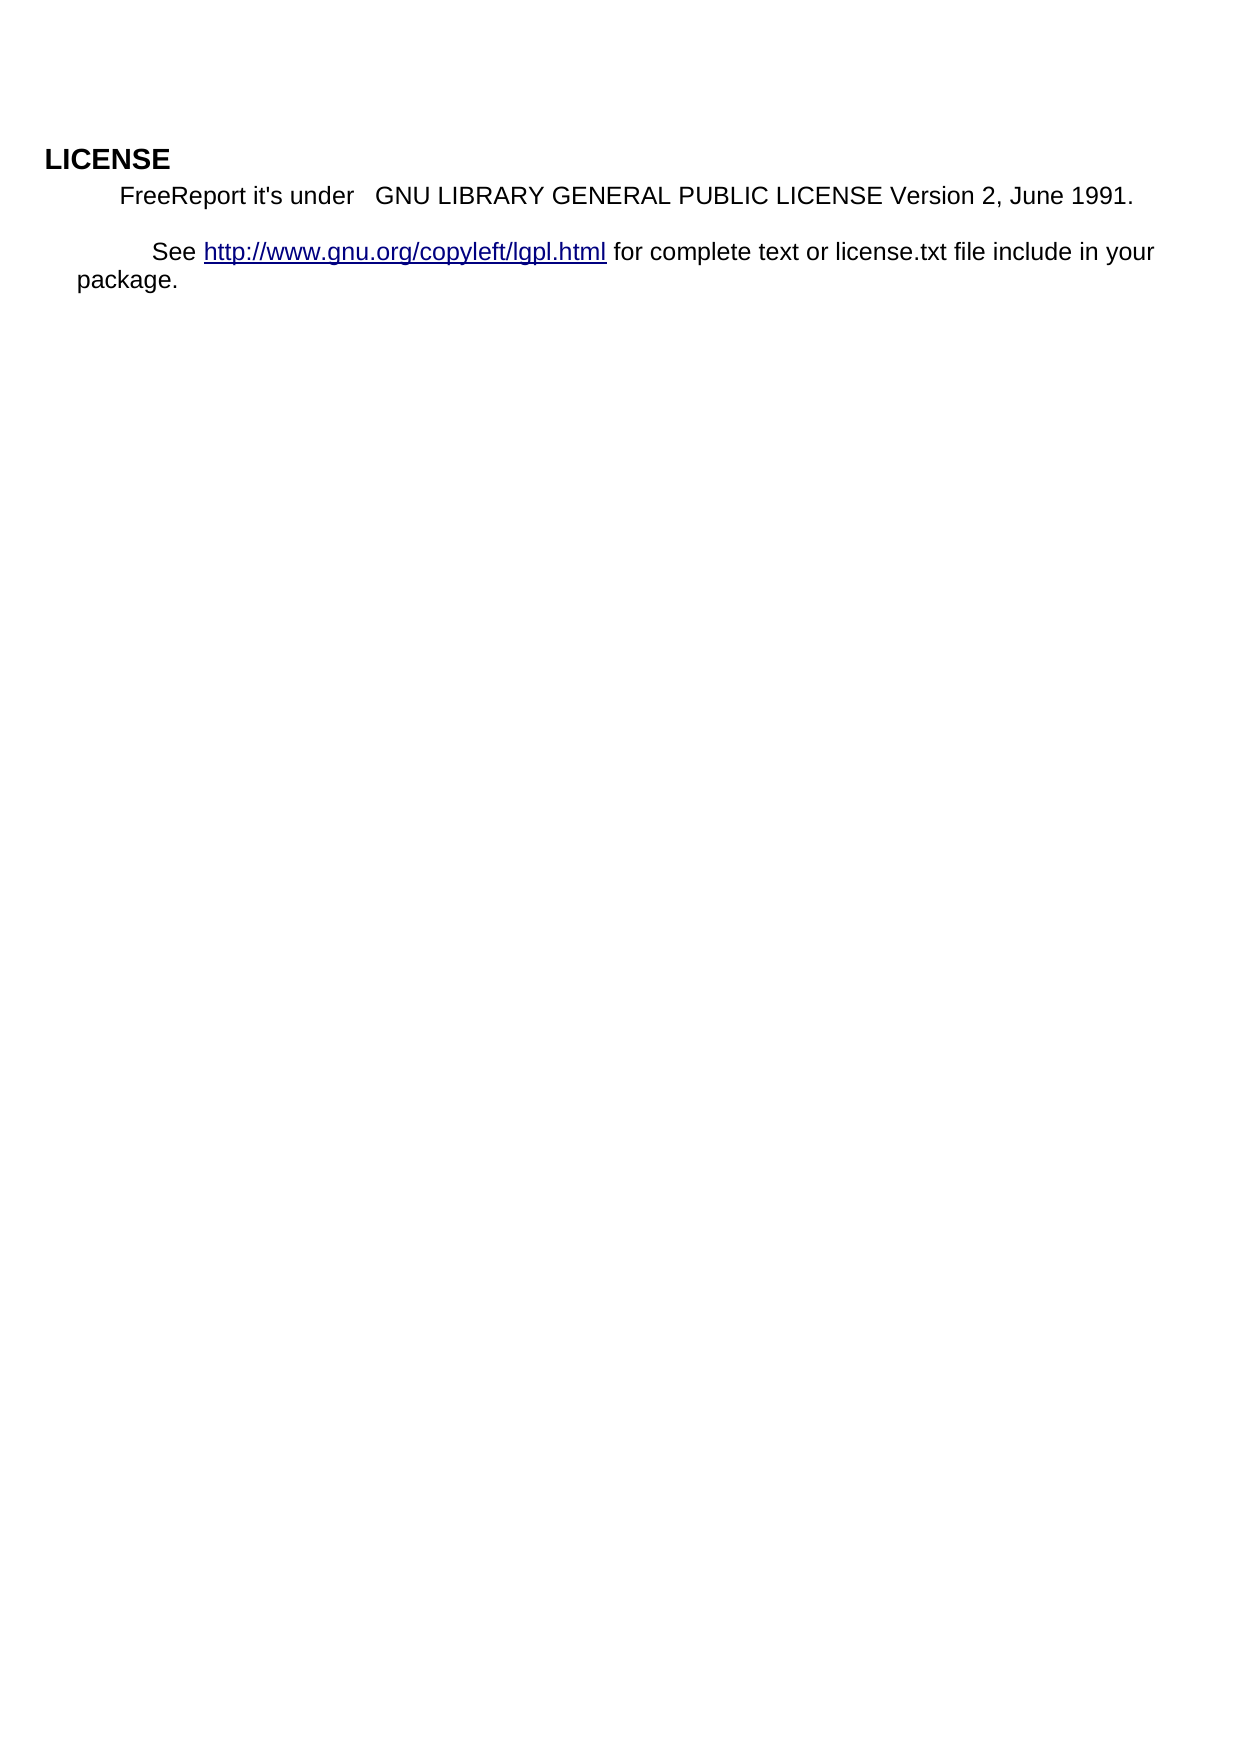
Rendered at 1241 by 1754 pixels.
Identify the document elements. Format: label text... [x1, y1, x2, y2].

text See http://www.gnu.org/copyleft/lgpl.html for complete text or license.txt file include in your package. [77, 238, 1156, 294]
text FreeReport it's under GNU LIBRARY GENERAL PUBLIC LICENSE Version 2, June 1991. [44, 182, 1196, 210]
subtitle LICENSE [44, 143, 1196, 176]
